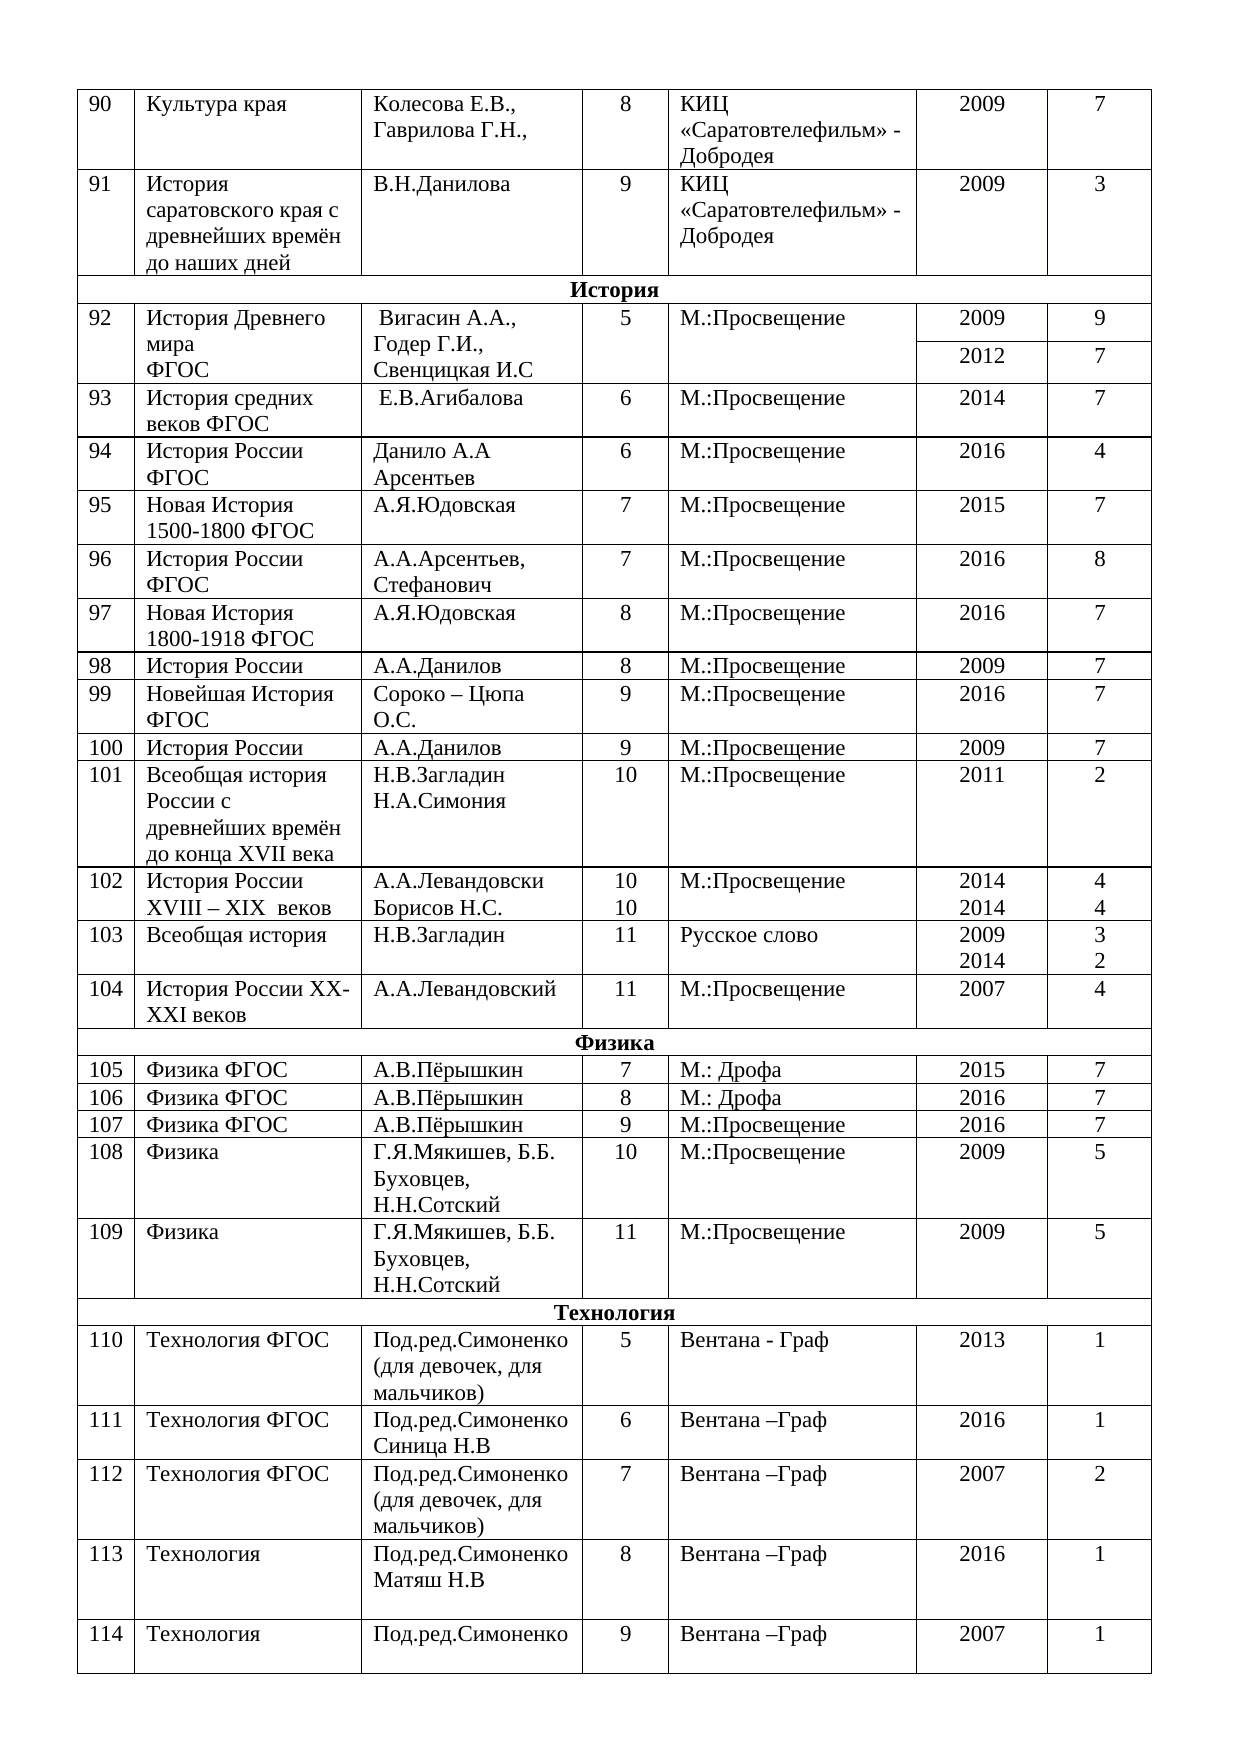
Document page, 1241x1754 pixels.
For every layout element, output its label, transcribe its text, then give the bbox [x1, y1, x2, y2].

table_cell 6 [583, 438, 668, 490]
table_cell 2016 [917, 545, 1047, 598]
table_cell Технология [135, 1620, 361, 1673]
table_cell М.:Просвещение [669, 653, 916, 679]
table_cell М.:Просвещение [669, 1111, 916, 1137]
table_cell М.:Просвещение [669, 680, 916, 733]
table_cell Технология ФГОС [135, 1460, 361, 1539]
table_cell М.:Просвещение [669, 384, 916, 436]
table_cell 2016 [917, 1540, 1047, 1619]
table_cell 6 [583, 1406, 668, 1459]
table_cell 7 [1048, 599, 1151, 651]
table_cell 100 [78, 734, 134, 760]
table_cell 8 [583, 599, 668, 651]
table_cell 3 [1048, 170, 1151, 275]
table_cell История [78, 276, 1151, 303]
table_cell 7 [1048, 1111, 1151, 1137]
table_cell М.:Просвещение [669, 761, 916, 866]
table_cell А.А.Левандовский [362, 975, 582, 1028]
table_cell 2016 [917, 1111, 1047, 1137]
table_cell 106 [78, 1084, 134, 1110]
table_cell 4 [1048, 975, 1151, 1028]
table_cell А.Я.Юдовская [362, 491, 582, 544]
table_cell 2009 [917, 170, 1047, 275]
table_cell 94 [78, 438, 134, 490]
table_cell 95 [78, 491, 134, 544]
table_cell 7 [1048, 90, 1151, 169]
table_cell 2007 [917, 975, 1047, 1028]
table_cell 2016 [917, 1084, 1047, 1110]
table_cell Новая История 1500-1800 ФГОС [135, 491, 361, 544]
table_cell Культура края [135, 90, 361, 169]
table_cell А.Я.Юдовская [362, 599, 582, 651]
table_cell 2009 [917, 734, 1047, 760]
table_cell М.: Дрофа [669, 1084, 916, 1110]
table_cell Всеобщая история России с древнейших времён до конца XVII века [135, 761, 361, 866]
table_cell 8 [583, 1540, 668, 1619]
table_cell История России XVIII – XIX веков [135, 868, 361, 920]
table_cell Всеобщая история [135, 921, 361, 974]
table_cell А.В.Пёрышкин [362, 1084, 582, 1110]
table_cell 9 [583, 1620, 668, 1673]
table_cell 10 [583, 761, 668, 866]
table_cell 92 [78, 304, 134, 383]
table_cell 105 [78, 1056, 134, 1082]
table_cell 2009 [917, 1219, 1047, 1297]
table_cell А.А.Арсентьев, Стефанович [362, 545, 582, 598]
table_cell 2009 [917, 90, 1047, 169]
table_cell А.В.Пёрышкин [362, 1056, 582, 1082]
table_cell Н.В.Загладин [362, 921, 582, 974]
table_cell 9 [583, 680, 668, 733]
table_cell М.:Просвещение [669, 1219, 916, 1297]
table_cell 11 [583, 921, 668, 974]
table_cell 107 [78, 1111, 134, 1137]
table_cell Физика ФГОС [135, 1056, 361, 1082]
table_cell 2012 [917, 342, 1047, 383]
table_cell 91 [78, 170, 134, 275]
table_cell 9 [1048, 304, 1151, 341]
table_cell Н.В.Загладин Н.А.Симония [362, 761, 582, 866]
table_cell 7 [1048, 1084, 1151, 1110]
table_cell М.:Просвещение [669, 599, 916, 651]
table_cell Новейшая История ФГОС [135, 680, 361, 733]
table_cell Под.ред.Симоненко Синица Н.В [362, 1406, 582, 1459]
table_cell 112 [78, 1460, 134, 1539]
table_cell 8 [583, 1084, 668, 1110]
table_cell 11 [583, 1219, 668, 1297]
table_cell 114 [78, 1620, 134, 1673]
table_cell Под.ред.Симоненко [362, 1620, 582, 1673]
table_cell 7 [583, 1460, 668, 1539]
table_cell История средних веков ФГОС [135, 384, 361, 436]
table_cell 98 [78, 653, 134, 679]
table_cell 7 [1048, 653, 1151, 679]
table_cell 2009 2014 [917, 921, 1047, 974]
table_cell 96 [78, 545, 134, 598]
table_cell История России [135, 734, 361, 760]
table_cell Г.Я.Мякишев, Б.Б. Буховцев, Н.Н.Сотский [362, 1219, 582, 1297]
table_cell 7 [1048, 1056, 1151, 1082]
table_cell 2014 2014 [917, 868, 1047, 920]
table_cell М.:Просвещение [669, 868, 916, 920]
table_cell 8 [583, 90, 668, 169]
table_cell А.В.Пёрышкин [362, 1111, 582, 1137]
table_cell 7 [1048, 384, 1151, 436]
table_cell Сороко – Цюпа О.С. [362, 680, 582, 733]
table_cell А.А.Данилов [362, 653, 582, 679]
table_cell 7 [583, 1056, 668, 1082]
table_cell Новая История 1800-1918 ФГОС [135, 599, 361, 651]
table_cell Колесова Е.В., Гаврилова Г.Н., [362, 90, 582, 169]
table_cell История саратовского края с древнейших времён до наших дней [135, 170, 361, 275]
table_cell Г.Я.Мякишев, Б.Б. Буховцев, Н.Н.Сотский [362, 1138, 582, 1217]
table_cell А.А.Данилов [362, 734, 582, 760]
table_cell 103 [78, 921, 134, 974]
table_cell История России ФГОС [135, 545, 361, 598]
table_cell Е.В.Агибалова [362, 384, 582, 436]
table_cell История Древнего мира ФГОС [135, 304, 361, 383]
table_cell 101 [78, 761, 134, 866]
table_cell 104 [78, 975, 134, 1028]
table_cell КИЦ «Саратовтелефильм» - Добродея [669, 170, 916, 275]
table_cell А.А.Левандовски Борисов Н.С. [362, 868, 582, 920]
table_cell М.:Просвещение [669, 491, 916, 544]
table_cell 8 [1048, 545, 1151, 598]
table_cell Вентана –Граф [669, 1406, 916, 1459]
table_cell 2016 [917, 599, 1047, 651]
table_cell Русское слово [669, 921, 916, 974]
table_cell Вентана - Граф [669, 1326, 916, 1405]
table_cell 5 [1048, 1138, 1151, 1217]
table_cell Физика [135, 1138, 361, 1217]
table_cell 1 [1048, 1620, 1151, 1673]
table_cell 102 [78, 868, 134, 920]
table_cell 2 [1048, 1460, 1151, 1539]
table_cell 2016 [917, 1406, 1047, 1459]
table_cell 1 [1048, 1540, 1151, 1619]
table_cell В.Н.Данилова [362, 170, 582, 275]
table_cell Под.ред.Симоненко (для девочек, для мальчиков) [362, 1460, 582, 1539]
table_cell 90 [78, 90, 134, 169]
table_cell 4 4 [1048, 868, 1151, 920]
table_cell Вентана –Граф [669, 1620, 916, 1673]
table_cell 109 [78, 1219, 134, 1297]
table_cell 7 [583, 545, 668, 598]
table_cell 8 [583, 653, 668, 679]
table_cell КИЦ «Саратовтелефильм» - Добродея [669, 90, 916, 169]
table_cell Технология ФГОС [135, 1406, 361, 1459]
table_cell 2011 [917, 761, 1047, 866]
table_cell 7 [583, 491, 668, 544]
table_cell 5 [1048, 1219, 1151, 1297]
table_cell Физика ФГОС [135, 1111, 361, 1137]
table_cell 10 [583, 1138, 668, 1217]
table_cell М.:Просвещение [669, 975, 916, 1028]
table_cell 99 [78, 680, 134, 733]
table_cell 2009 [917, 304, 1047, 341]
table_cell 6 [583, 384, 668, 436]
table_cell 2015 [917, 491, 1047, 544]
table_cell 7 [1048, 342, 1151, 383]
table_cell 1 [1048, 1406, 1151, 1459]
table_cell История России [135, 653, 361, 679]
table_cell Технология [78, 1299, 1151, 1325]
table_cell 9 [583, 734, 668, 760]
table_cell 108 [78, 1138, 134, 1217]
table_cell 111 [78, 1406, 134, 1459]
table_cell 2 [1048, 761, 1151, 866]
table_cell М.:Просвещение [669, 1138, 916, 1217]
table_cell 2016 [917, 438, 1047, 490]
table_cell 4 [1048, 438, 1151, 490]
table_cell 1 [1048, 1326, 1151, 1405]
table_cell 10 10 [583, 868, 668, 920]
table_cell Данило А.А Арсентьев [362, 438, 582, 490]
table_cell 5 [583, 304, 668, 383]
table_cell История России ФГОС [135, 438, 361, 490]
table_cell 2014 [917, 384, 1047, 436]
table_cell Вентана –Граф [669, 1460, 916, 1539]
table_cell 113 [78, 1540, 134, 1619]
table_cell М.:Просвещение [669, 438, 916, 490]
table_cell 5 [583, 1326, 668, 1405]
table_cell 2009 [917, 653, 1047, 679]
table_cell 9 [583, 170, 668, 275]
table_cell 2007 [917, 1460, 1047, 1539]
table_cell М.:Просвещение [669, 734, 916, 760]
table_cell Под.ред.Симоненко Матяш Н.В [362, 1540, 582, 1619]
table_cell История России XX-XXI веков [135, 975, 361, 1028]
table_cell Вигасин А.А., Годер Г.И., Свенцицкая И.С [362, 304, 582, 383]
table_cell Физика [135, 1219, 361, 1297]
table_cell 97 [78, 599, 134, 651]
table_cell Технология ФГОС [135, 1326, 361, 1405]
table_cell Физика ФГОС [135, 1084, 361, 1110]
table_cell 7 [1048, 680, 1151, 733]
table_cell Под.ред.Симоненко (для девочек, для мальчиков) [362, 1326, 582, 1405]
table_cell 9 [583, 1111, 668, 1137]
table_cell 7 [1048, 734, 1151, 760]
table_cell 7 [1048, 491, 1151, 544]
table_cell Вентана –Граф [669, 1540, 916, 1619]
table_cell Технология [135, 1540, 361, 1619]
table_cell М.:Просвещение [669, 304, 916, 383]
table_cell Физика [78, 1029, 1151, 1055]
table_cell 2015 [917, 1056, 1047, 1082]
table_cell 2007 [917, 1620, 1047, 1673]
table_cell 11 [583, 975, 668, 1028]
table_cell 93 [78, 384, 134, 436]
table_cell 110 [78, 1326, 134, 1405]
table_cell 3 2 [1048, 921, 1151, 974]
table_cell 2013 [917, 1326, 1047, 1405]
table_cell М.:Просвещение [669, 545, 916, 598]
table_cell М.: Дрофа [669, 1056, 916, 1082]
table_cell 2009 [917, 1138, 1047, 1217]
table_cell 2016 [917, 680, 1047, 733]
